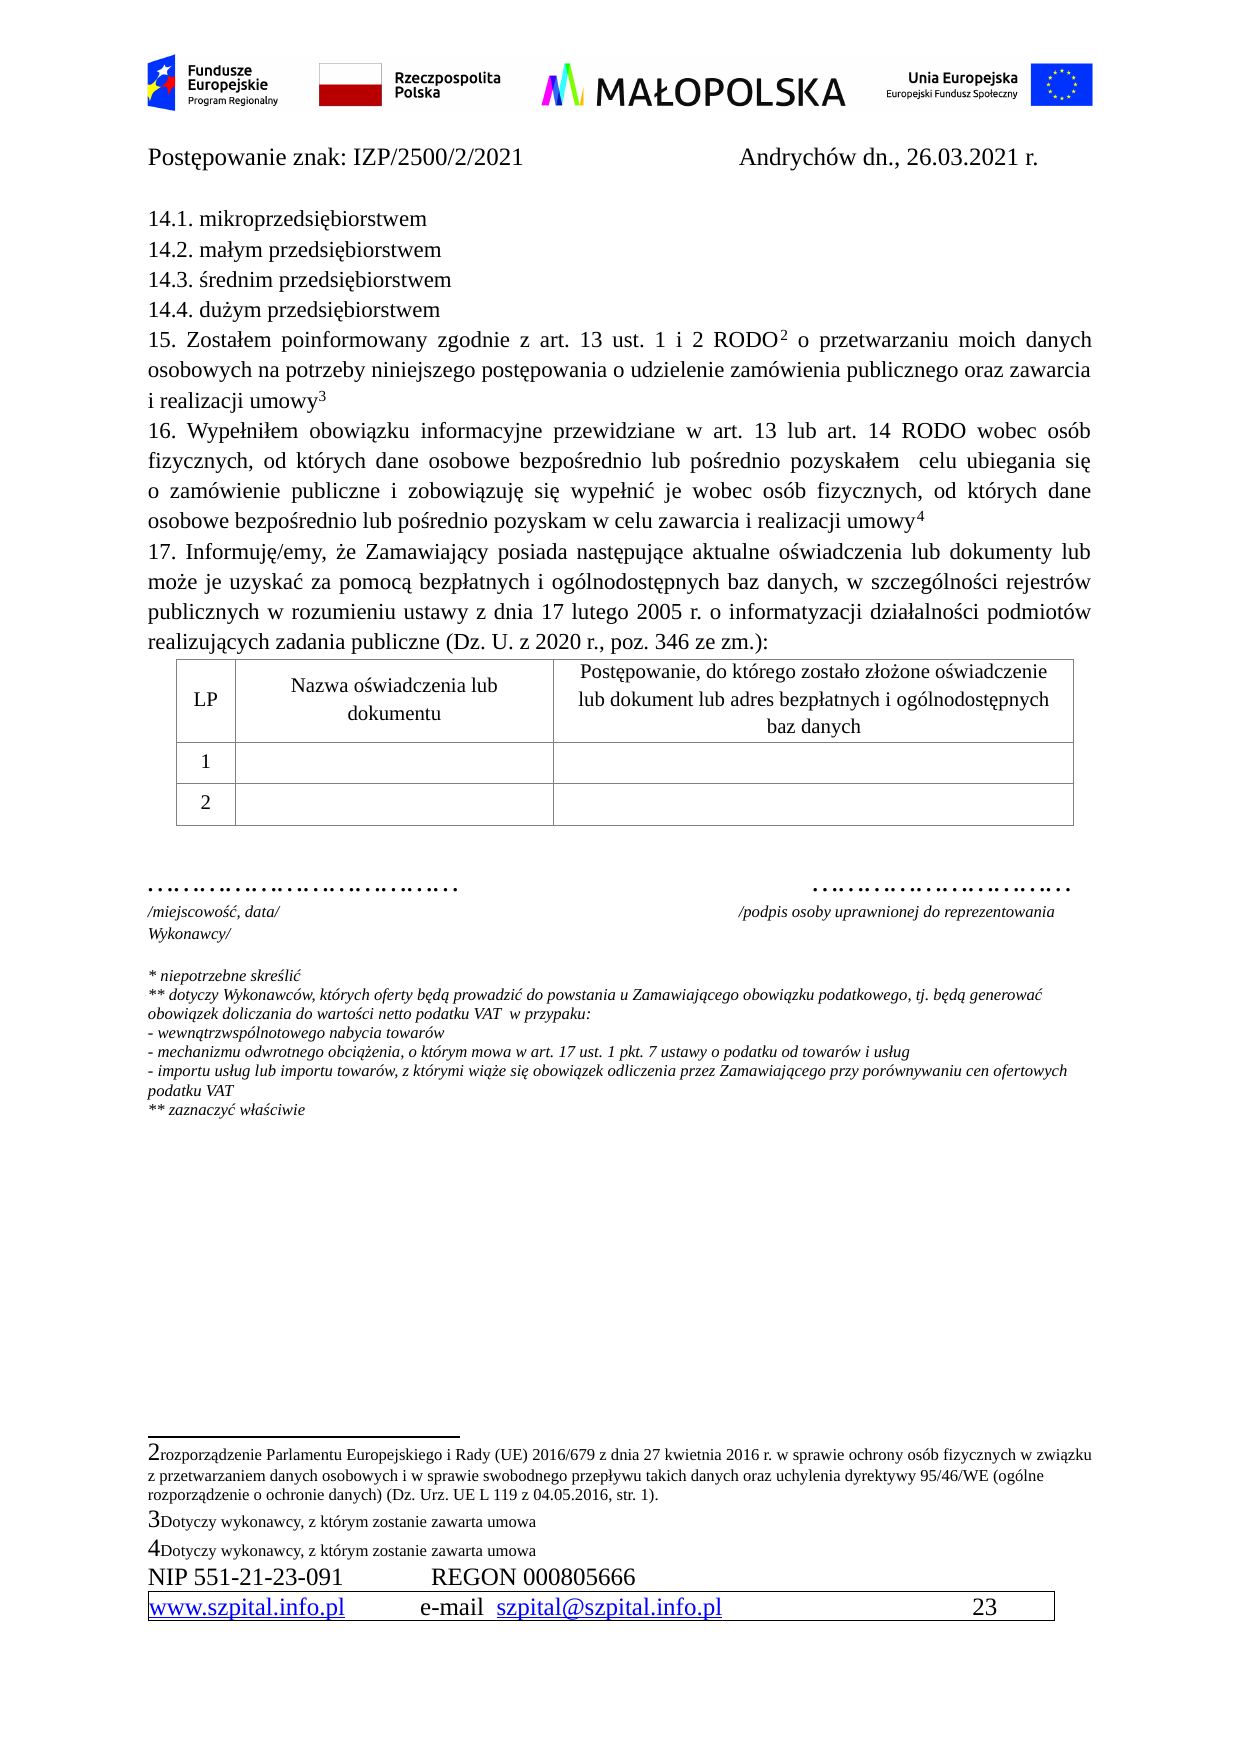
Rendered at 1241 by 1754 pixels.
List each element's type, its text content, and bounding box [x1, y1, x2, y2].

text 14.3. średnim przedsiębiorstwem [148, 266, 1092, 292]
table_cell 2 [177, 784, 235, 824]
table_cell 1 [177, 743, 235, 783]
text - mechanizmu odwrotnego obciążenia, o którym mowa w art. 17 ust. 1 pkt. 7 ustawy o podatku od towarów i usług [148, 1042, 1092, 1061]
text 14.1. mikroprzedsiębiorstwem [148, 205, 1092, 232]
table_header Nazwa oświadczenia lub dokumentu [236, 660, 553, 742]
text ** dotyczy Wykonawców, których oferty będą prowadzić do powstania u Zamawiającego obowiązku podatkowego, tj. będą generować obowiązek doliczania do wartości netto podatku VAT w przypaku: [148, 984, 1092, 1023]
table_header LP [177, 660, 235, 742]
table_cell [554, 784, 1073, 824]
text Dotyczy wykonawcy, z którym zostanie zawarta umowa [148, 1533, 1092, 1562]
text ……………………………… ………………………… [148, 864, 1092, 897]
table_cell [554, 743, 1073, 783]
table_header Postępowanie, do którego zostało złożone oświadczenie lub dokument lub adres bezpłatnych i ogólnodostępnych baz danych [554, 660, 1073, 742]
text 16. Wypełniłem obowiązku informacyjne przewidziane w art. 13 lub art. 14 RODO wobec osób fizycznych, od których dane osobowe bezpośrednio lub pośrednio pozyskałem celu ubiegania się o zamówienie publiczne i zobowiązuję się wypełnić je wobec osób fizycznych, od których dane osobowe bezpośrednio lub pośrednio pozyskam w celu zawarcia i realizacji umowy [148, 417, 1092, 534]
table_cell [236, 784, 553, 824]
text 14.4. dużym przedsiębiorstwem [148, 296, 1092, 322]
text - importu usług lub importu towarów, z którymi wiąże się obowiązek odliczenia przez Zamawiającego przy porównywaniu cen ofertowych podatku VAT [148, 1061, 1092, 1099]
text 17. Informuję/emy, że Zamawiający posiada następujące aktualne oświadczenia lub dokumenty lub może je uzyskać za pomocą bezpłatnych i ogólnodostępnych baz danych, w szczególności rejestrów publicznych w rozumieniu ustawy z dnia 17 lutego 2005 r. o informatyzacji działalności podmiotów realizujących zadania publiczne (Dz. U. z 2020 r., poz. 346 ze zm.): [148, 538, 1092, 655]
text 15. Zostałem poinformowany zgodnie z art. 13 ust. 1 i 2 RODO o przetwarzaniu moich danych osobowych na potrzeby niniejszego postępowania o udzielenie zamówienia publicznego oraz zawarcia i realizacji umowy [148, 326, 1092, 413]
text - wewnątrzwspólnotowego nabycia towarów [148, 1023, 1092, 1042]
table_cell [236, 743, 553, 783]
text rozporządzenie Parlamentu Europejskiego i Rady (UE) 2016/679 z dnia 27 kwietnia 2016 r. w sprawie ochrony osób fizycznych w związku z przetwarzaniem danych osobowych i w sprawie swobodnego przepływu takich danych oraz uchylenia dyrektywy 95/46/WE (ogólne rozporządzenie o ochronie danych) (Dz. Urz. UE L 119 z 04.05.2016, str. 1). [148, 1437, 1092, 1504]
text 14.2. małym przedsiębiorstwem [148, 236, 1092, 262]
text * niepotrzebne skreślić [148, 965, 1092, 984]
text /miejscowość, data/ /podpis osoby uprawnionej do reprezentowania Wykonawcy/ [148, 902, 1092, 943]
text Dotyczy wykonawcy, z którym zostanie zawarta umowa [148, 1504, 1092, 1533]
text ** zaznaczyć właściwie [148, 1099, 1092, 1119]
